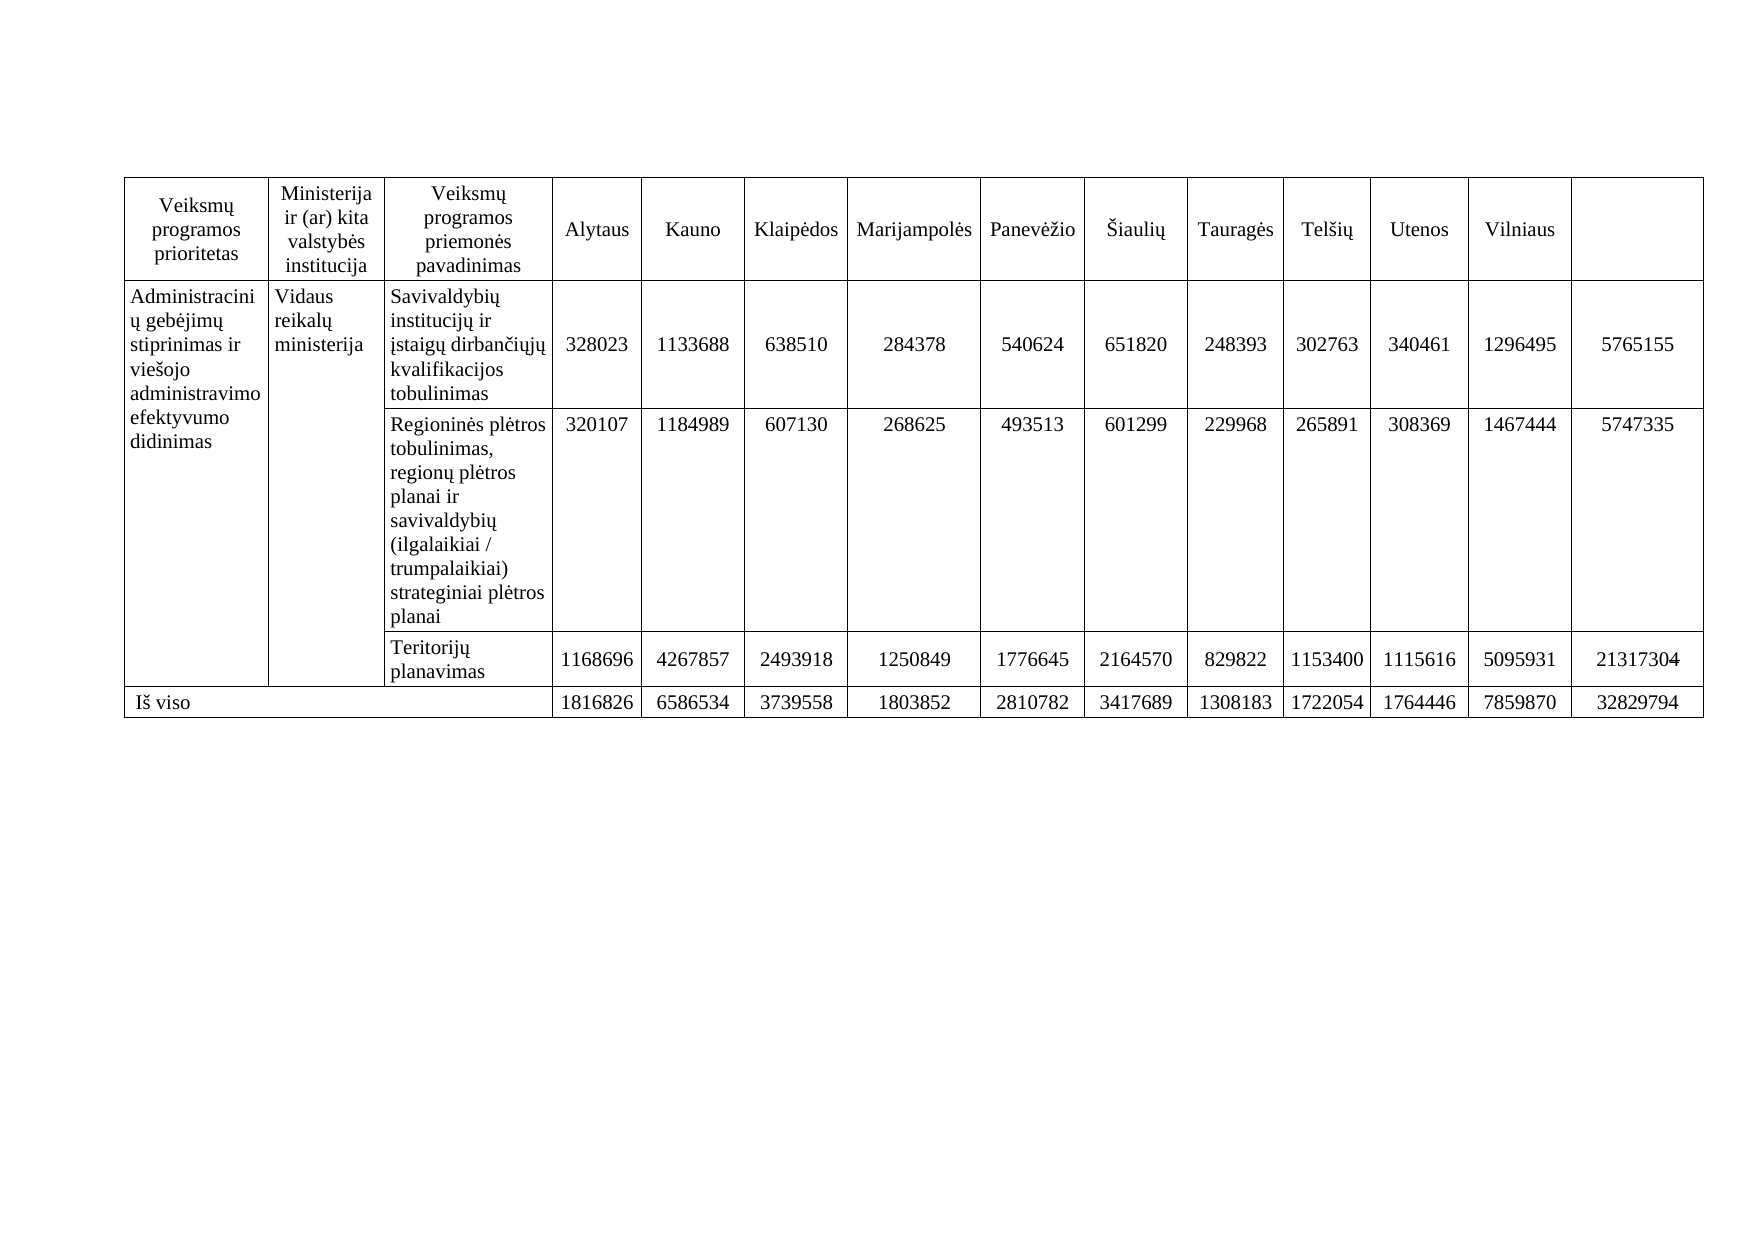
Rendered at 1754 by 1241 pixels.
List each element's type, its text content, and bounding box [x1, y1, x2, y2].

table_header Veiksmų programos priemonės pavadinimas [385, 178, 552, 280]
table_cell 320107 [553, 409, 641, 631]
table_cell 1296495 [1469, 281, 1571, 407]
table_cell Marijampolės [848, 178, 980, 280]
table_cell 2493918 [745, 632, 847, 686]
table_cell 7859870 [1469, 687, 1571, 717]
table_cell 5095931 [1469, 632, 1571, 686]
table_cell 284378 [848, 281, 980, 407]
table_cell 601299 [1085, 409, 1187, 631]
table_cell 1816826 [553, 687, 641, 717]
table_cell 1133688 [642, 281, 744, 407]
table_cell Regioninės plėtros tobulinimas, regionų plėtros planai ir savivaldybių (ilgalaikiai / trumpalaikiai) strateginiai plėtros planai [385, 409, 552, 631]
table_cell Utenos [1371, 178, 1468, 280]
table_cell 3739558 [745, 687, 847, 717]
table_cell 6586534 [642, 687, 744, 717]
table_cell Savivaldybių institucijų ir įstaigų dirbančiųjų kvalifikacijos tobulinimas [385, 281, 552, 407]
table_cell 302763 [1284, 281, 1370, 407]
table_header [1572, 178, 1703, 280]
table_cell Administracinių gebėjimų stiprinimas ir viešojo administravimo efektyvumo didinimas [125, 281, 268, 686]
table_cell 1776645 [981, 632, 1084, 686]
table_cell 1803852 [848, 687, 980, 717]
table_cell Kauno [642, 178, 744, 280]
table_cell Teritorijų planavimas [385, 632, 552, 686]
table_cell 4267857 [642, 632, 744, 686]
table_cell Iš viso [125, 687, 552, 717]
table_cell 651820 [1085, 281, 1187, 407]
table_cell 607130 [745, 409, 847, 631]
table_cell Panevėžio [981, 178, 1084, 280]
table_cell Vilniaus [1469, 178, 1571, 280]
table_cell Telšių [1284, 178, 1370, 280]
table_cell 229968 [1188, 409, 1283, 631]
table_cell 5765155 [1572, 281, 1703, 407]
table_cell Alytaus [553, 178, 641, 280]
table_cell 1115616 [1371, 632, 1468, 686]
table_cell 340461 [1371, 281, 1468, 407]
table_cell 1250849 [848, 632, 980, 686]
table_cell 2810782 [981, 687, 1084, 717]
table_header Veiksmų programos prioritetas [125, 178, 268, 280]
table_cell 1153400 [1284, 632, 1370, 686]
table_cell Vidaus reikalų ministerija [269, 281, 384, 686]
table_cell 638510 [745, 281, 847, 407]
table_cell 1168696 [553, 632, 641, 686]
table_cell 493513 [981, 409, 1084, 631]
table_cell 1467444 [1469, 409, 1571, 631]
table_cell Klaipėdos [745, 178, 847, 280]
table_header Ministerija ir (ar) kita valstybės institucija [269, 178, 384, 280]
table_cell 829822 [1188, 632, 1283, 686]
table_cell 540624 [981, 281, 1084, 407]
table_cell 21317304 [1572, 632, 1703, 686]
table_cell 1722054 [1284, 687, 1370, 717]
table_cell 32829794 [1572, 687, 1703, 717]
table_cell Tauragės [1188, 178, 1283, 280]
table_cell Šiaulių [1085, 178, 1187, 280]
table_cell 1764446 [1371, 687, 1468, 717]
table_cell 248393 [1188, 281, 1283, 407]
table_cell 2164570 [1085, 632, 1187, 686]
table_cell 268625 [848, 409, 980, 631]
table_cell 1184989 [642, 409, 744, 631]
table_cell 265891 [1284, 409, 1370, 631]
table_cell 3417689 [1085, 687, 1187, 717]
table_cell 308369 [1371, 409, 1468, 631]
table_cell 5747335 [1572, 409, 1703, 631]
table_cell 328023 [553, 281, 641, 407]
table_cell 1308183 [1188, 687, 1283, 717]
